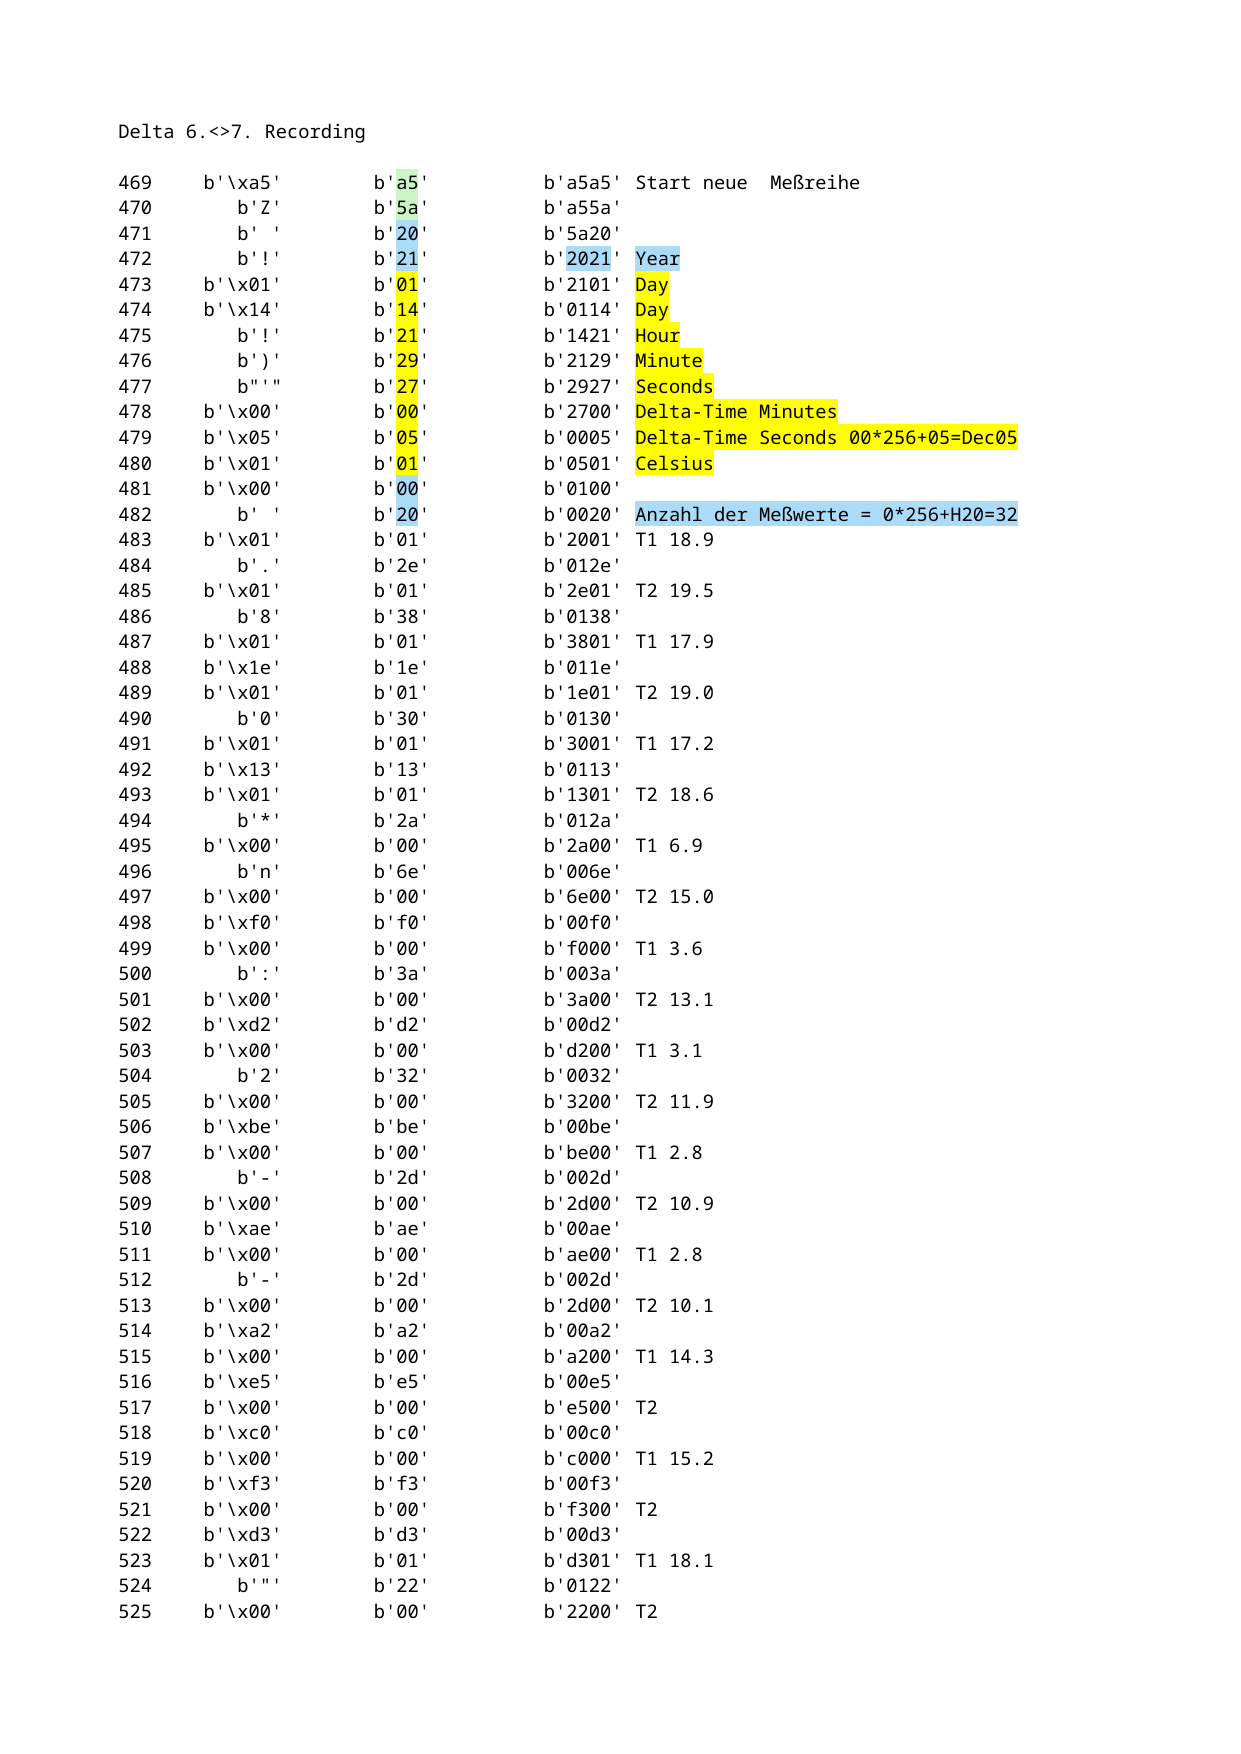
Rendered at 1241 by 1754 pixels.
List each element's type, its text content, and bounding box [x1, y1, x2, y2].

text 478 b'\x00' b'00' b'2700' Delta-Time Minutes [118, 399, 1122, 424]
text 490 b'0' b'30' b'0130' [118, 705, 1122, 731]
text 525 b'\x00' b'00' b'2200' T2 [118, 1598, 1122, 1624]
text 518 b'\xc0' b'c0' b'00c0' [118, 1420, 1122, 1445]
text 488 b'\x1e' b'1e' b'011e' [118, 654, 1122, 679]
text 470 b'Z' b'5a' b'a55a' [118, 195, 1122, 220]
text 473 b'\x01' b'01' b'2101' Day [118, 271, 1122, 297]
text 487 b'\x01' b'01' b'3801' T1 17.9 [118, 628, 1122, 654]
text 480 b'\x01' b'01' b'0501' Celsius [118, 450, 1122, 475]
text 501 b'\x00' b'00' b'3a00' T2 13.1 [118, 986, 1122, 1011]
text 485 b'\x01' b'01' b'2e01' T2 19.5 [118, 577, 1122, 603]
text 500 b':' b'3a' b'003a' [118, 960, 1122, 986]
text 471 b' ' b'20' b'5a20' [118, 220, 1122, 246]
text 498 b'\xf0' b'f0' b'00f0' [118, 909, 1122, 935]
text 511 b'\x00' b'00' b'ae00' T1 2.8 [118, 1241, 1122, 1267]
text 494 b'*' b'2a' b'012a' [118, 807, 1122, 833]
text 483 b'\x01' b'01' b'2001' T1 18.9 [118, 526, 1122, 552]
text 486 b'8' b'38' b'0138' [118, 603, 1122, 628]
text 517 b'\x00' b'00' b'e500' T2 [118, 1394, 1122, 1420]
text 520 b'\xf3' b'f3' b'00f3' [118, 1471, 1122, 1496]
text 502 b'\xd2' b'd2' b'00d2' [118, 1011, 1122, 1037]
text 505 b'\x00' b'00' b'3200' T2 11.9 [118, 1088, 1122, 1113]
text 491 b'\x01' b'01' b'3001' T1 17.2 [118, 731, 1122, 756]
text 510 b'\xae' b'ae' b'00ae' [118, 1216, 1122, 1241]
text 496 b'n' b'6e' b'006e' [118, 858, 1122, 884]
text 497 b'\x00' b'00' b'6e00' T2 15.0 [118, 884, 1122, 909]
text 484 b'.' b'2e' b'012e' [118, 552, 1122, 577]
text 519 b'\x00' b'00' b'c000' T1 15.2 [118, 1445, 1122, 1471]
text 492 b'\x13' b'13' b'0113' [118, 756, 1122, 782]
text 521 b'\x00' b'00' b'f300' T2 [118, 1496, 1122, 1522]
text 516 b'\xe5' b'e5' b'00e5' [118, 1369, 1122, 1394]
text 469 b'\xa5' b'a5' b'a5a5' Start neue Meßreihe [118, 169, 1122, 195]
text 482 b' ' b'20' b'0020' Anzahl der Meßwerte = 0*256+H20=32 [118, 501, 1122, 526]
text 475 b'!' b'21' b'1421' Hour [118, 322, 1122, 348]
text 523 b'\x01' b'01' b'd301' T1 18.1 [118, 1547, 1122, 1573]
text 474 b'\x14' b'14' b'0114' Day [118, 297, 1122, 322]
text 472 b'!' b'21' b'2021' Year [118, 246, 1122, 271]
text 514 b'\xa2' b'a2' b'00a2' [118, 1318, 1122, 1343]
text 479 b'\x05' b'05' b'0005' Delta-Time Seconds 00*256+05=Dec05 [118, 424, 1122, 450]
text 524 b'"' b'22' b'0122' [118, 1573, 1122, 1598]
text 507 b'\x00' b'00' b'be00' T1 2.8 [118, 1139, 1122, 1164]
text Delta 6.<>7. Recording [118, 118, 1122, 144]
text 481 b'\x00' b'00' b'0100' [118, 475, 1122, 501]
text 506 b'\xbe' b'be' b'00be' [118, 1113, 1122, 1139]
text 499 b'\x00' b'00' b'f000' T1 3.6 [118, 935, 1122, 960]
text 477 b"'" b'27' b'2927' Seconds [118, 373, 1122, 399]
text 513 b'\x00' b'00' b'2d00' T2 10.1 [118, 1292, 1122, 1318]
text 508 b'-' b'2d' b'002d' [118, 1164, 1122, 1190]
text 515 b'\x00' b'00' b'a200' T1 14.3 [118, 1343, 1122, 1369]
text 503 b'\x00' b'00' b'd200' T1 3.1 [118, 1037, 1122, 1062]
text 509 b'\x00' b'00' b'2d00' T2 10.9 [118, 1190, 1122, 1216]
text 512 b'-' b'2d' b'002d' [118, 1267, 1122, 1292]
text 522 b'\xd3' b'd3' b'00d3' [118, 1522, 1122, 1547]
text 489 b'\x01' b'01' b'1e01' T2 19.0 [118, 679, 1122, 705]
text 493 b'\x01' b'01' b'1301' T2 18.6 [118, 782, 1122, 807]
text 495 b'\x00' b'00' b'2a00' T1 6.9 [118, 833, 1122, 858]
text 476 b')' b'29' b'2129' Minute [118, 348, 1122, 373]
text 504 b'2' b'32' b'0032' [118, 1062, 1122, 1088]
